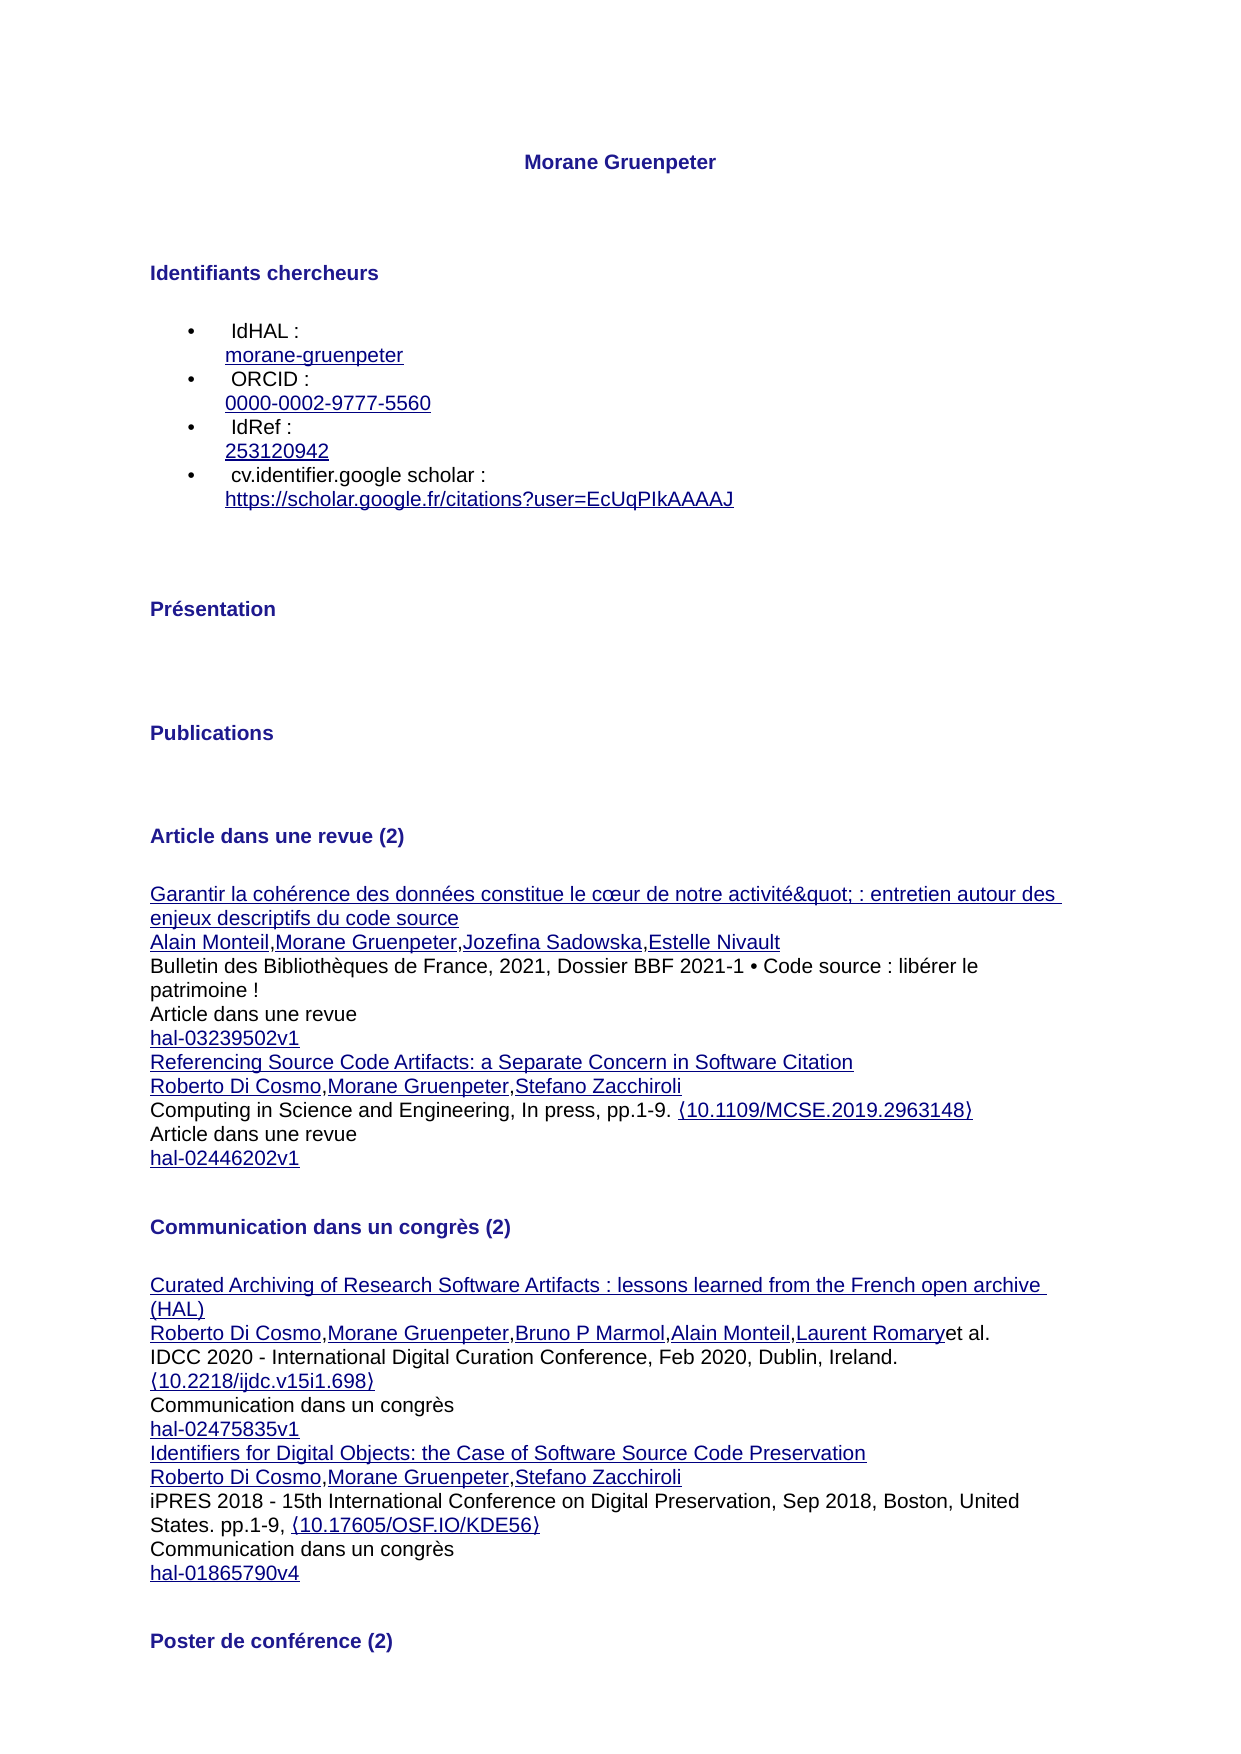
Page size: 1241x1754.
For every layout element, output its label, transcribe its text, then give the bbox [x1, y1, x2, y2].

list IdRef : [187, 414, 1090, 438]
subtitle Article dans une revue (2) [150, 824, 1090, 848]
list 253120942 [187, 438, 1090, 462]
list IdHAL : [187, 319, 1090, 343]
table_cell Identifiers for Digital Objects: the Case of Software Source Code Preservation Roberto Di Cosmo,Morane Gruenpeter,Stefano Zacchiroli iPRES 2018 - 15th International Conference on Digital Preservation, Sep 2018, Boston, United States. pp.1-9, ⟨10.17605/OSF.IO/KDE56⟩ Communication dans un congrès hal-01865790v4 [150, 1441, 1090, 1584]
table_header Garantir la cohérence des données constitue le cœur de notre activité&quot; : entretien autour des enjeux descriptifs du code source Alain Monteil,Morane Gruenpeter,Jozefina Sadowska,Estelle Nivault Bulletin des Bibliothèques de France, 2021, Dossier BBF 2021-1 • Code source : libérer le patrimoine ! Article dans une revue hal-03239502v1 [150, 882, 1090, 1050]
list cv.identifier.google scholar : [187, 462, 1090, 486]
table_cell Referencing Source Code Artifacts: a Separate Concern in Software Citation Roberto Di Cosmo,Morane Gruenpeter,Stefano Zacchiroli Computing in Science and Engineering, In press, pp.1-9. ⟨10.1109/MCSE.2019.2963148⟩ Article dans une revue hal-02446202v1 [150, 1050, 1090, 1170]
subtitle Identifiants chercheurs [150, 260, 1090, 284]
list morane-gruenpeter [187, 343, 1090, 367]
subtitle Morane Gruenpeter [150, 150, 1090, 174]
subtitle Poster de conférence (2) [150, 1629, 1090, 1653]
subtitle Présentation [150, 597, 1090, 621]
list ORCID : [187, 367, 1090, 391]
list https://scholar.google.fr/citations?user=EcUqPIkAAAAJ [187, 486, 1090, 510]
list 0000-0002-9777-5560 [187, 391, 1090, 414]
subtitle Communication dans un congrès (2) [150, 1214, 1090, 1238]
table_header Curated Archiving of Research Software Artifacts : lessons learned from the French open archive (HAL) Roberto Di Cosmo,Morane Gruenpeter,Bruno P Marmol,Alain Monteil,Laurent Romaryet al. IDCC 2020 - International Digital Curation Conference, Feb 2020, Dublin, Ireland. ⟨10.2218/ijdc.v15i1.698⟩ Communication dans un congrès hal-02475835v1 [150, 1273, 1090, 1441]
subtitle Publications [150, 721, 1090, 745]
